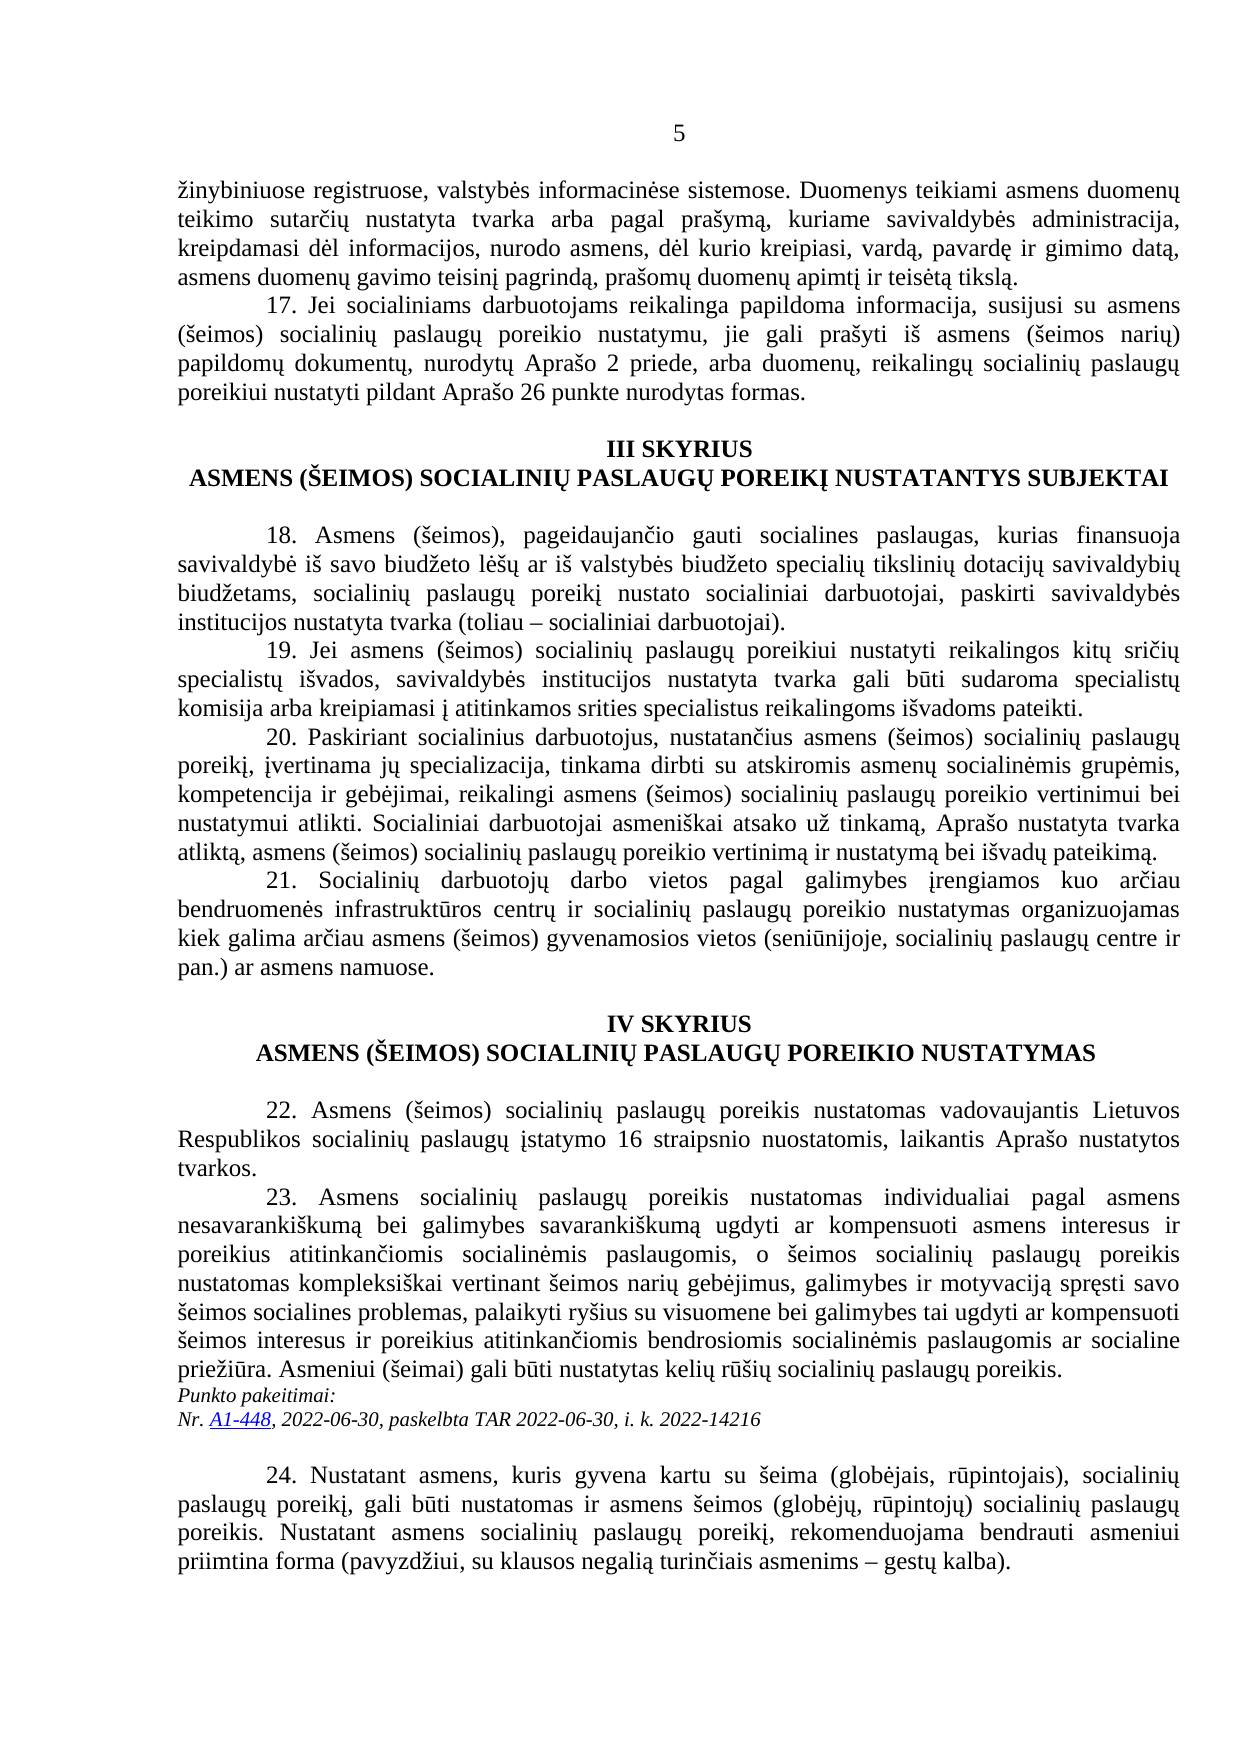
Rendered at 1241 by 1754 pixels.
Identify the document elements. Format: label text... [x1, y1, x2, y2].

text ASMENS (ŠEIMOS) SOCIALINIŲ PASLAUGŲ POREIKĮ NUSTATANTYS SUBJEKTAI [177, 463, 1181, 492]
text Punkto pakeitimai: [177, 1383, 1181, 1407]
text žinybiniuose registruose, valstybės informacinėse sistemose. Duomenys teikiami asmens duomenų teikimo sutarčių nustatyta tvarka arba pagal prašymą, kuriame savivaldybės administracija, kreipdamasi dėl informacijos, nurodo asmens, dėl kurio kreipiasi, vardą, pavardę ir gimimo datą, asmens duomenų gavimo teisinį pagrindą, prašomų duomenų apimtį ir teisėtą tikslą. [177, 176, 1181, 291]
text Nr. A1-448, 2022-06-30, paskelbta TAR 2022-06-30, i. k. 2022-14216 [177, 1407, 1181, 1431]
text 17. Jei socialiniams darbuotojams reikalinga papildoma informacija, susijusi su asmens (šeimos) socialinių paslaugų poreikio nustatymu, jie gali prašyti iš asmens (šeimos narių) papildomų dokumentų, nurodytų Aprašo 2 priede, arba duomenų, reikalingų socialinių paslaugų poreikiui nustatyti pildant Aprašo 26 punkte nurodytas formas. [177, 291, 1181, 406]
text 19. Jei asmens (šeimos) socialinių paslaugų poreikiui nustatyti reikalingos kitų sričių specialistų išvados, savivaldybės institucijos nustatyta tvarka gali būti sudaroma specialistų komisija arba kreipiamasi į atitinkamos srities specialistus reikalingoms išvadoms pateikti. [177, 636, 1181, 722]
text IV SKYRIUS [177, 1009, 1181, 1038]
text 18. Asmens (šeimos), pageidaujančio gauti socialines paslaugas, kurias finansuoja savivaldybė iš savo biudžeto lėšų ar iš valstybės biudžeto specialių tikslinių dotacijų savivaldybių biudžetams, socialinių paslaugų poreikį nustato socialiniai darbuotojai, paskirti savivaldybės institucijos nustatyta tvarka (toliau – socialiniai darbuotojai). [177, 521, 1181, 636]
text 22. Asmens (šeimos) socialinių paslaugų poreikis nustatomas vadovaujantis Lietuvos Respublikos socialinių paslaugų įstatymo 16 straipsnio nuostatomis, laikantis Aprašo nustatytos tvarkos. [177, 1096, 1181, 1182]
text 20. Paskiriant socialinius darbuotojus, nustatančius asmens (šeimos) socialinių paslaugų poreikį, įvertinama jų specializacija, tinkama dirbti su atskiromis asmenų socialinėmis grupėmis, kompetencija ir gebėjimai, reikalingi asmens (šeimos) socialinių paslaugų poreikio vertinimui bei nustatymui atlikti. Socialiniai darbuotojai asmeniškai atsako už tinkamą, Aprašo nustatyta tvarka atliktą, asmens (šeimos) socialinių paslaugų poreikio vertinimą ir nustatymą bei išvadų pateikimą. [177, 722, 1181, 866]
text 23. Asmens socialinių paslaugų poreikis nustatomas individualiai pagal asmens nesavarankiškumą bei galimybes savarankiškumą ugdyti ar kompensuoti asmens interesus ir poreikius atitinkančiomis socialinėmis paslaugomis, o šeimos socialinių paslaugų poreikis nustatomas kompleksiškai vertinant šeimos narių gebėjimus, galimybes ir motyvaciją spręsti savo šeimos socialines problemas, palaikyti ryšius su visuomene bei galimybes tai ugdyti ar kompensuoti šeimos interesus ir poreikius atitinkančiomis bendrosiomis socialinėmis paslaugomis ar socialine priežiūra. Asmeniui (šeimai) gali būti nustatytas kelių rūšių socialinių paslaugų poreikis. [177, 1182, 1181, 1383]
text 21. Socialinių darbuotojų darbo vietos pagal galimybes įrengiamos kuo arčiau bendruomenės infrastruktūros centrų ir socialinių paslaugų poreikio nustatymas organizuojamas kiek galima arčiau asmens (šeimos) gyvenamosios vietos (seniūnijoje, socialinių paslaugų centre ir pan.) ar asmens namuose. [177, 866, 1181, 981]
text III SKYRIUS [177, 434, 1181, 463]
text 24. Nustatant asmens, kuris gyvena kartu su šeima (globėjais, rūpintojais), socialinių paslaugų poreikį, gali būti nustatomas ir asmens šeimos (globėjų, rūpintojų) socialinių paslaugų poreikis. Nustatant asmens socialinių paslaugų poreikį, rekomenduojama bendrauti asmeniui priimtina forma (pavyzdžiui, su klausos negalią turinčiais asmenims – gestų kalba). [177, 1460, 1181, 1575]
text ASMENS (ŠEIMOS) SOCIALINIŲ PASLAUGŲ POREIKIO NUSTATYMAS [177, 1038, 1181, 1067]
